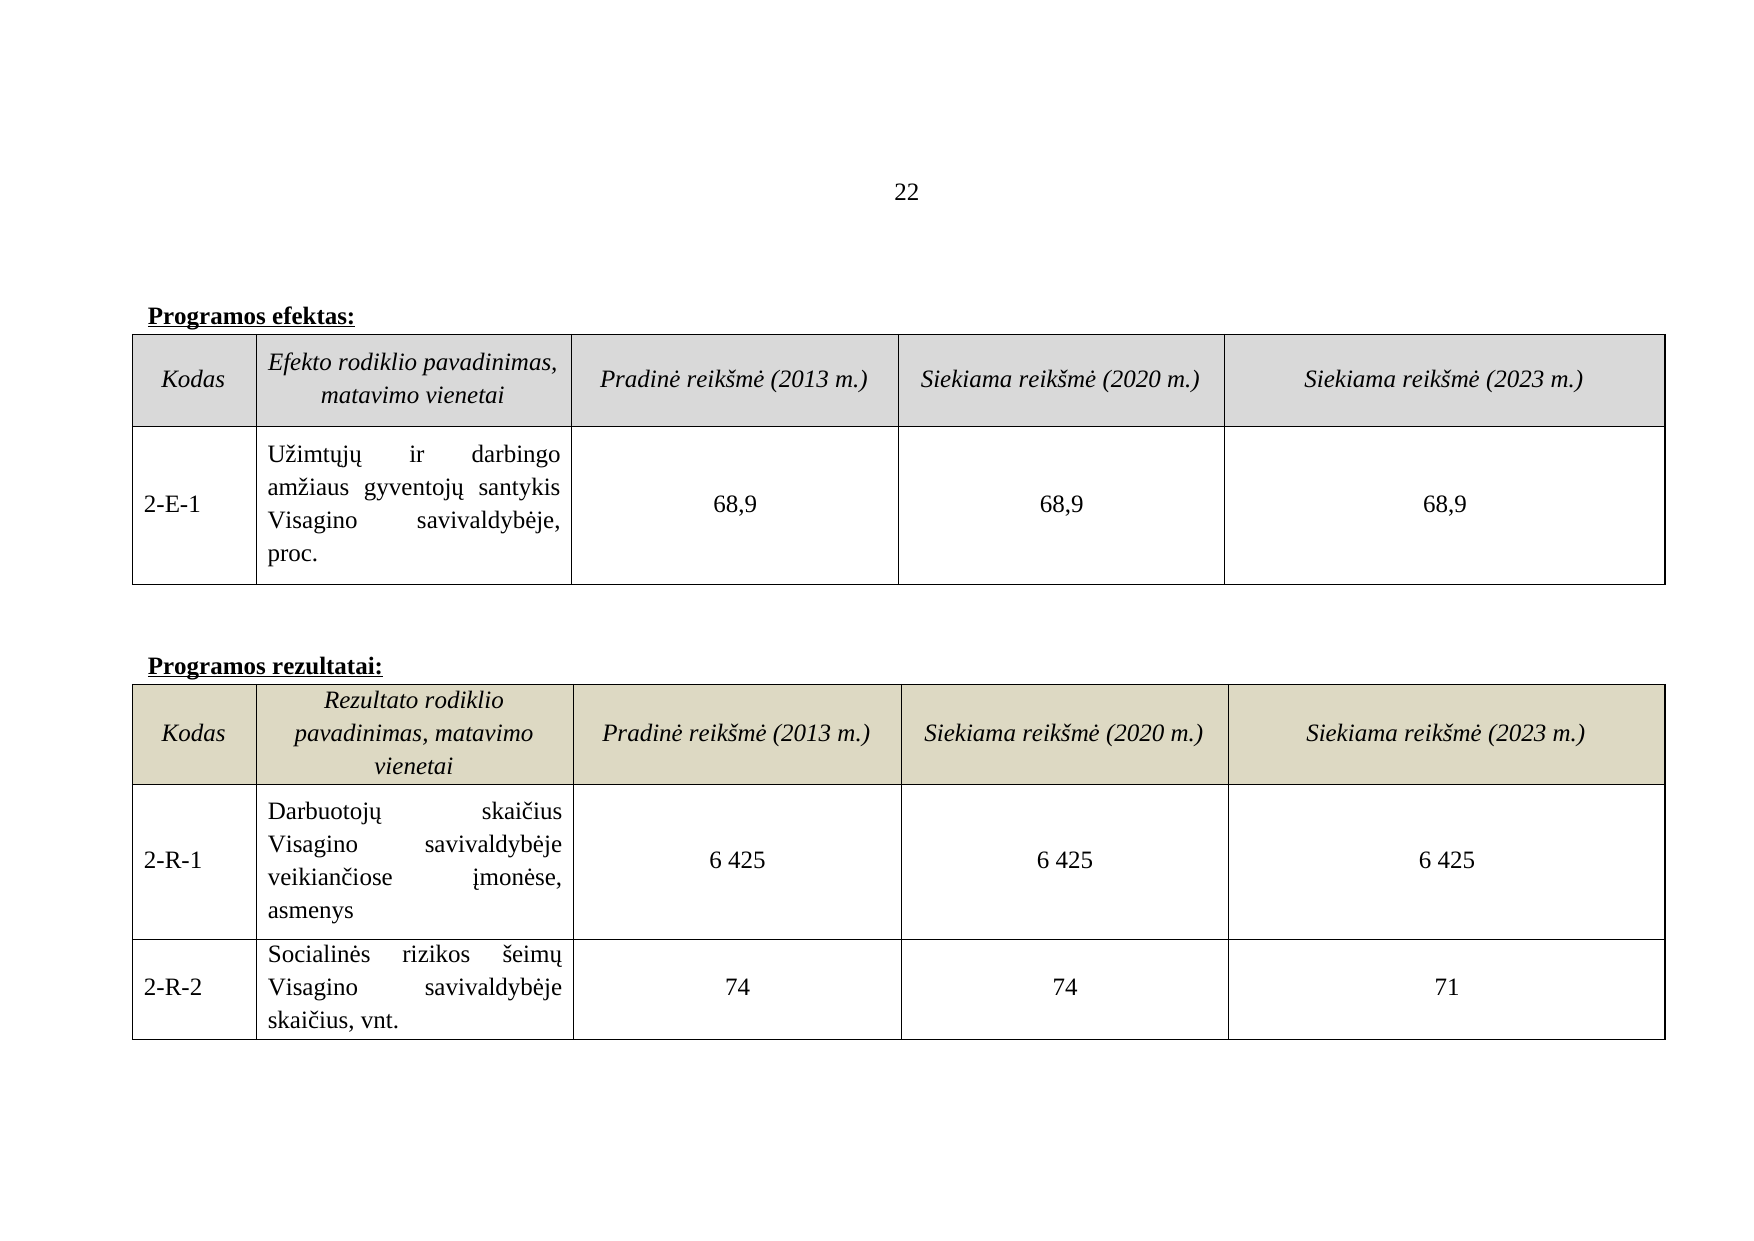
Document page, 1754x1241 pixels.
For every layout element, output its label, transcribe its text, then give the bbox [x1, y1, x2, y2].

table_cell 6 425 [574, 785, 901, 938]
table_cell 2-R-1 [133, 785, 256, 938]
table_cell 74 [574, 940, 901, 1038]
table_header Siekiama reikšmė (2020 m.) [899, 335, 1224, 426]
text Programos rezultatai: [118, 651, 1695, 680]
table_cell 68,9 [572, 427, 898, 584]
table_header Pradinė reikšmė (2013 m.) [572, 335, 898, 426]
table_cell 71 [1229, 940, 1664, 1038]
table_header Efekto rodiklio pavadinimas, matavimo vienetai [257, 335, 571, 426]
table_cell 2-E-1 [133, 427, 256, 584]
table_header Siekiama reikšmė (2023 m.) [1225, 335, 1664, 426]
table_cell 6 425 [1229, 785, 1664, 938]
table_header Pradinė reikšmė (2013 m.) [574, 685, 901, 784]
table_cell 68,9 [899, 427, 1224, 584]
table_header Siekiama reikšmė (2023 m.) [1229, 685, 1664, 784]
table_header Siekiama reikšmė (2020 m.) [902, 685, 1228, 784]
table_cell Užimtųjų ir darbingo amžiaus gyventojų santykis Visagino savivaldybėje, proc. [257, 427, 571, 584]
text Programos efektas: [148, 301, 1695, 329]
table_cell 2-R-2 [133, 940, 256, 1038]
table_cell Socialinės rizikos šeimų Visagino savivaldybėje skaičius, vnt. [257, 940, 573, 1038]
table_header Kodas [133, 685, 256, 784]
table_header Rezultato rodiklio pavadinimas, matavimo vienetai [257, 685, 573, 784]
table_cell Darbuotojų skaičius Visagino savivaldybėje veikiančiose įmonėse, asmenys [257, 785, 573, 938]
table_cell 74 [902, 940, 1228, 1038]
table_cell 68,9 [1225, 427, 1664, 584]
table_cell 6 425 [902, 785, 1228, 938]
table_header Kodas [133, 335, 256, 426]
